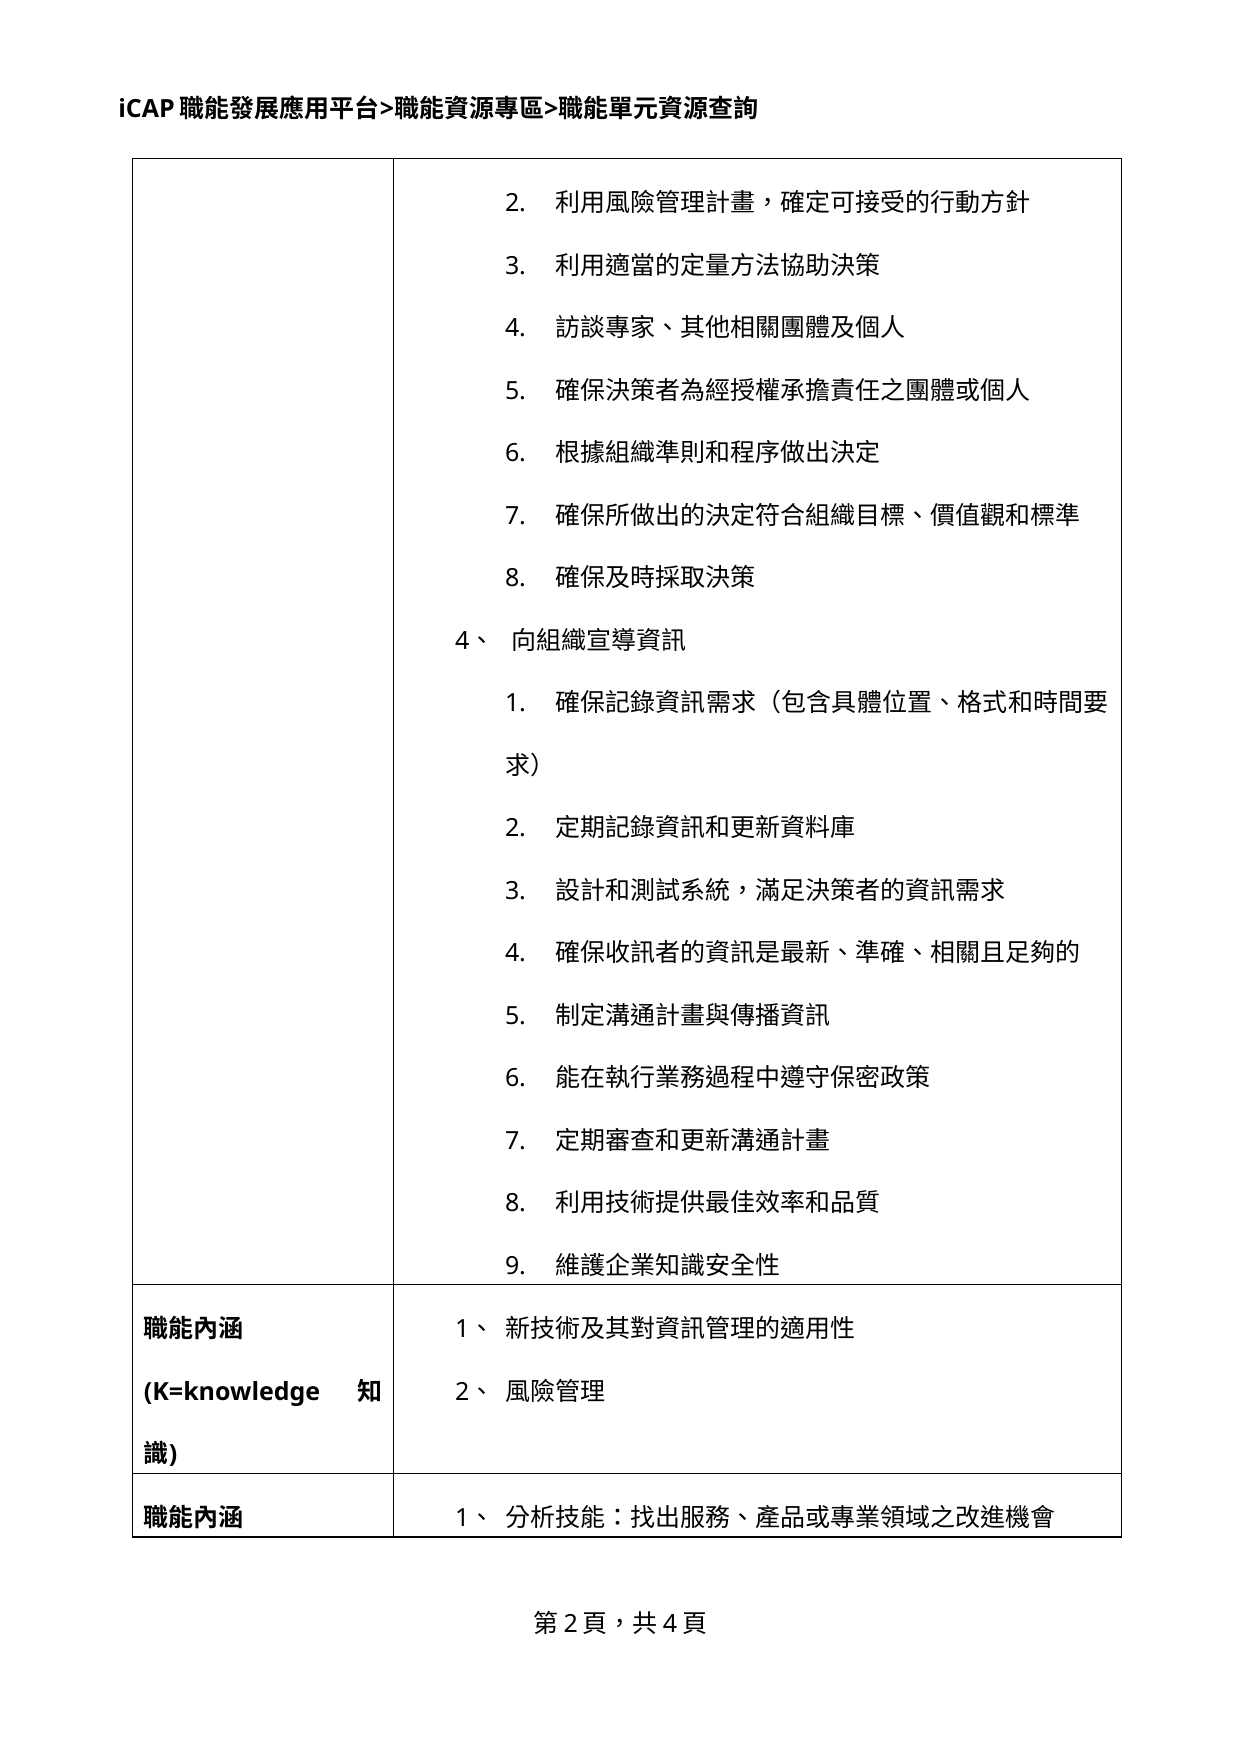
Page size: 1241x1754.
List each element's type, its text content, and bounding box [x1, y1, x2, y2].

table_cell 職能內涵 [133, 1474, 393, 1536]
table_cell [133, 159, 393, 1284]
table_cell 新技術及其對資訊管理的適用性 風險管理 [394, 1285, 1121, 1473]
table_cell 取得業務相關資訊 檢核員工和客戶的回饋和業績資料 分析業務問題 確認問題決策所需資訊 蒐集可信賴資訊 測試資訊可靠性和有效性，並排除異議 利用正式與非正式網絡取得並審核非正式系統中的企業知識 分析資訊 確保分析目標明確、相關並符合所需決策 正確找出模式與發展趨勢，並解釋因果關係 適當利用統計分析和解釋 進行方案敏感性分析 確保文件反映證據和結論得出評估邏輯的方法 調整管理資訊系統/決策支持系統，以滿足資訊處理目標 對確定的業務問題作出決定 確保具有足夠且可靠的資訊證據支持決定 利用風險管理計畫，確定可接受的行動方針 利用適當的定量方法協助決策 訪談專家、其他相關團體及個人 確保決策者為經授權承擔責任之團體或個人 根據組織準則和程序做出決定 確保所做出的決定符合組織目標、價值觀和標準 確保及時採取決策 向組織宣導資訊 確保記錄資訊需求（包含具體位置、格式和時間要求） 定期記錄資訊和更新資料庫 設計和測試系統，滿足決策者的資訊需求 確保收訊者的資訊是最新、準確、相關且足夠的 制定溝通計畫與傳播資訊 能在執行業務過程中遵守保密政策 定期審查和更新溝通計畫 利用技術提供最佳效率和品質 維護企業知識安全性 [394, 159, 1121, 1284]
table_cell 分析技能：找出服務、產品或專業領域之改進機會 溝通和諮詢技能：確保知會所有相關團體和個人發生事項，並提供參與機會 定量和定性研究技能：找出與查閱相關資訊 技術技能：思考儲存、取得資訊之各種軟、硬體選項 [394, 1474, 1121, 1536]
table_cell 職能內涵 (K=knowledge知識) [133, 1285, 393, 1473]
